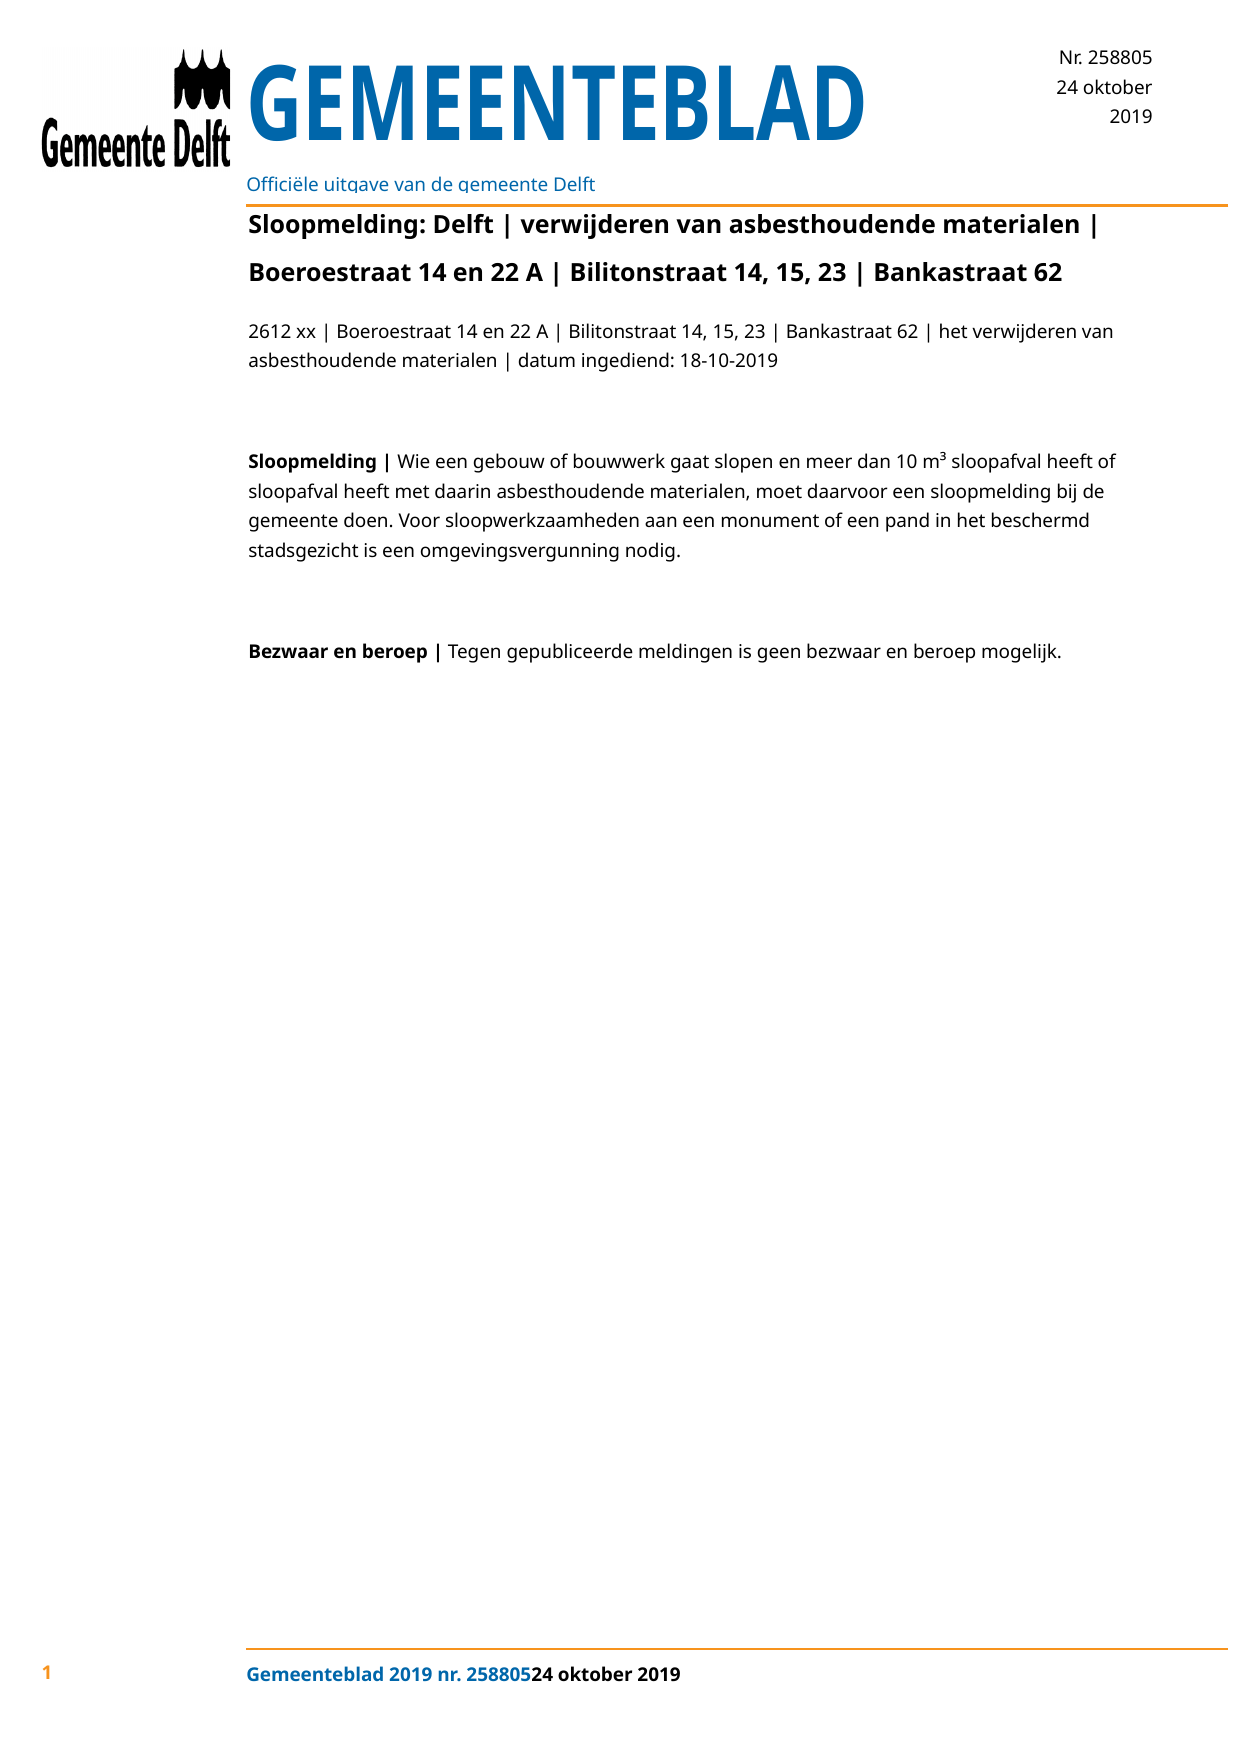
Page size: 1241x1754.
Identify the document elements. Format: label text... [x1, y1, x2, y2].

text Bezwaar en beroep | Tegen gepubliceerde meldingen is geen bezwaar en beroep mogelijk. [248, 638, 1152, 664]
text Sloopmelding: Delft | verwijderen van asbesthoudende materialen | Boeroestraat 14 en 22 A | Bilitonstraat 14, 15, 23 | Bankastraat 62 [248, 207, 1152, 288]
picture [41, 47, 231, 172]
text 2612 xx | Boeroestraat 14 en 22 A | Bilitonstraat 14, 15, 23 | Bankastraat 62 | het verwijderen van asbesthoudende materialen | datum ingediend: 18-10-2019 [248, 318, 1152, 373]
text Sloopmelding | Wie een gebouw of bouwwerk gaat slopen en meer dan 10 m³ sloopafval heeft of sloopafval heeft met daarin asbesthoudende materialen, moet daarvoor een sloopmelding bij de gemeente doen. Voor sloopwerkzaamheden aan een monument of een pand in het beschermd stadsgezicht is een omgevingsvergunning nodig. [248, 448, 1152, 563]
